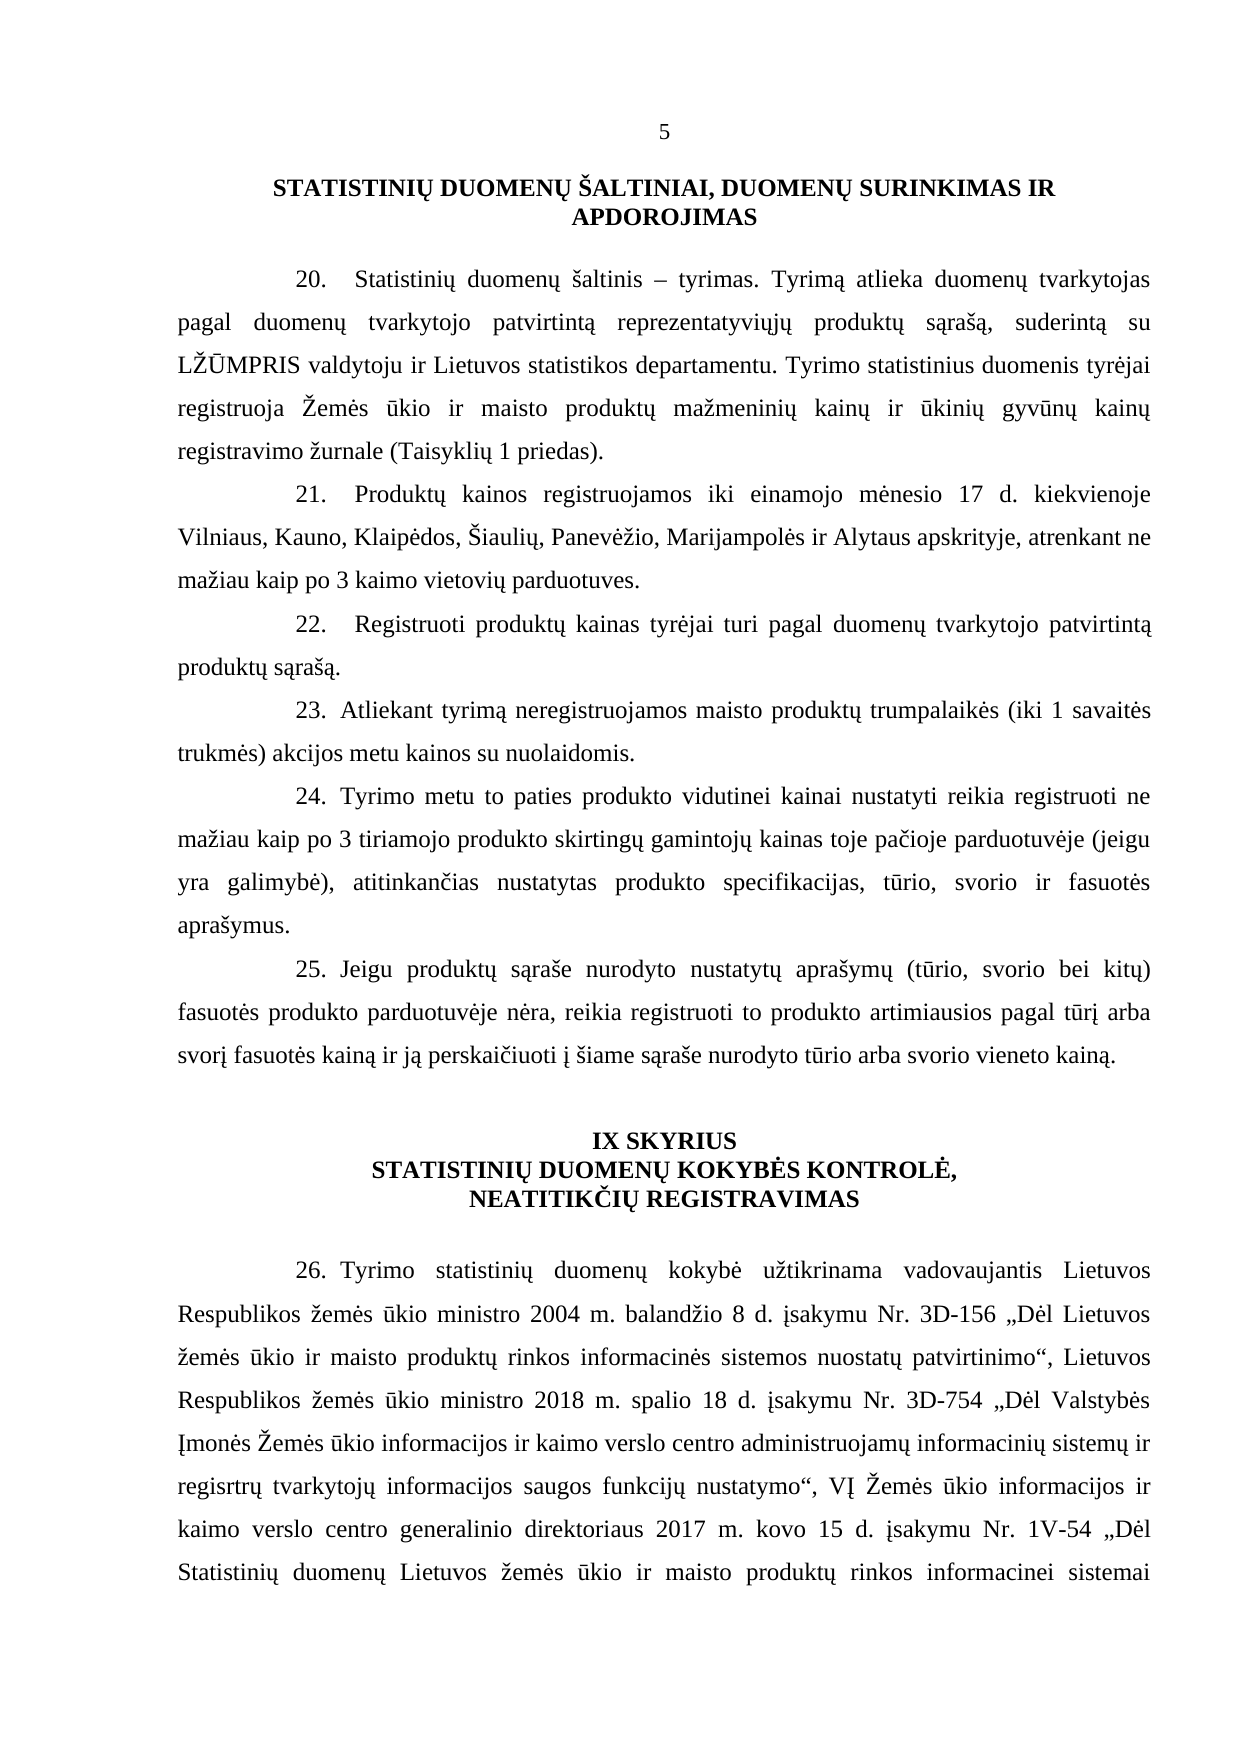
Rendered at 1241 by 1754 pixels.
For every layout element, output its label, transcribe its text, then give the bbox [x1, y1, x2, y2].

text 25. Jeigu produktų sąraše nurodyto nustatytų aprašymų (tūrio, svorio bei kitų) fasuotės produkto parduotuvėje nėra, reikia registruoti to produkto artimiausios pagal tūrį arba svorį fasuotės kainą ir ją perskaičiuoti į šiame sąraše nurodyto tūrio arba svorio vieneto kainą. [177, 954, 1152, 1069]
text 20. Statistinių duomenų šaltinis – tyrimas. Tyrimą atlieka duomenų tvarkytojas pagal duomenų tvarkytojo patvirtintą reprezentatyviųjų produktų sąrašą, suderintą su LŽŪMPRIS valdytoju ir Lietuvos statistikos departamentu. Tyrimo statistinius duomenis tyrėjai registruoja Žemės ūkio ir maisto produktų mažmeninių kainų ir ūkinių gyvūnų kainų registravimo žurnale (Taisyklių 1 priedas). [177, 264, 1152, 465]
text STATISTINIŲ DUOMENŲ ŠALTINIAI, DUOMENŲ SURINKIMAS IR APDOROJIMAS [177, 173, 1152, 231]
text 22. Registruoti produktų kainas tyrėjai turi pagal duomenų tvarkytojo patvirtintą produktų sąrašą. [177, 609, 1152, 681]
text 23. Atliekant tyrimą neregistruojamos maisto produktų trumpalaikės (iki 1 savaitės trukmės) akcijos metu kainos su nuolaidomis. [177, 695, 1152, 767]
text IX SKYRIUS [177, 1126, 1152, 1155]
text 26. Tyrimo statistinių duomenų kokybė užtikrinama vadovaujantis Lietuvos Respublikos žemės ūkio ministro 2004 m. balandžio 8 d. įsakymu Nr. 3D-156 „Dėl Lietuvos žemės ūkio ir maisto produktų rinkos informacinės sistemos nuostatų patvirtinimo“, Lietuvos Respublikos žemės ūkio ministro 2018 m. spalio 18 d. įsakymu Nr. 3D-754 „Dėl Valstybės Įmonės Žemės ūkio informacijos ir kaimo verslo centro administruojamų informacinių sistemų ir regisrtrų tvarkytojų informacijos saugos funkcijų nustatymo“, VĮ Žemės ūkio informacijos ir kaimo verslo centro generalinio direktoriaus 2017 m. kovo 15 d. įsakymu Nr. 1V-54 „Dėl Statistinių duomenų Lietuvos žemės ūkio ir maisto produktų rinkos informacinei sistemai [177, 1256, 1152, 1586]
text 21. Produktų kainos registruojamos iki einamojo mėnesio 17 d. kiekvienoje Vilniaus, Kauno, Klaipėdos, Šiaulių, Panevėžio, Marijampolės ir Alytaus apskrityje, atrenkant ne mažiau kaip po 3 kaimo vietovių parduotuves. [177, 479, 1152, 594]
text STATISTINIŲ DUOMENŲ KOKYBĖS KONTROLĖ, [177, 1155, 1152, 1184]
text 24. Tyrimo metu to paties produkto vidutinei kainai nustatyti reikia registruoti ne mažiau kaip po 3 tiriamojo produkto skirtingų gamintojų kainas toje pačioje parduotuvėje (jeigu yra galimybė), atitinkančias nustatytas produkto specifikacijas, tūrio, svorio ir fasuotės aprašymus. [177, 781, 1152, 939]
text NEATITIKČIŲ REGISTRAVIMAS [177, 1184, 1152, 1212]
